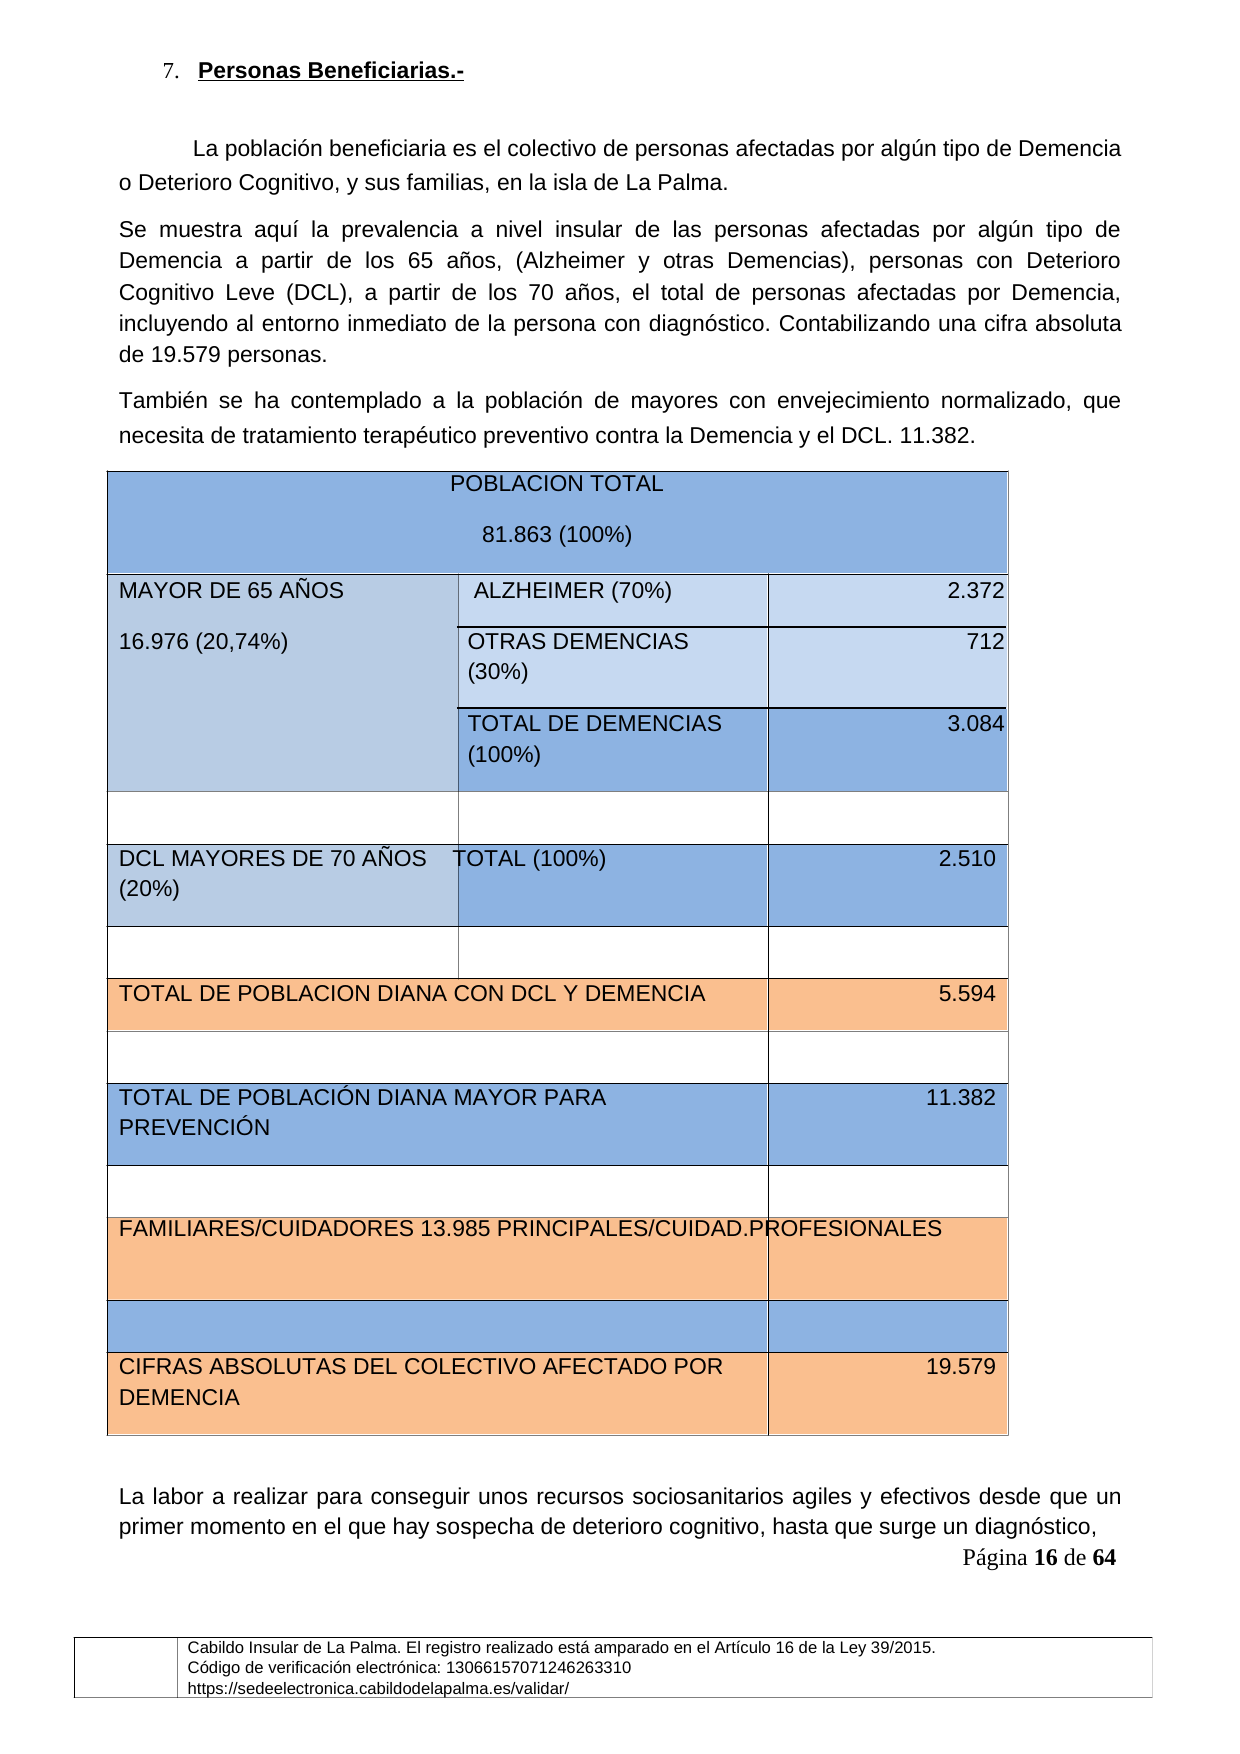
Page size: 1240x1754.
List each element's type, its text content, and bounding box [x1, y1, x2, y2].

list Personas Beneficiarias.- [162, 57, 1122, 84]
text Página 16 de 64 [962, 1543, 1122, 1571]
text También se ha contemplado a la población de mayores con envejecimiento normalizado, que necesita de tratamiento terapéutico preventivo contra la Demencia y el DCL. 11.382. [119, 387, 1122, 448]
text La población beneficiaria es el colectivo de personas afectadas por algún tipo de Demencia o Deterioro Cognitivo, y sus familias, en la isla de La Palma. [119, 135, 1122, 196]
text Se muestra aquí la prevalencia a nivel insular de las personas afectadas por algún tipo de Demencia a partir de los 65 años, (Alzheimer y otras Demencias), personas con Deterioro Cognitivo Leve (DCL), a partir de los 70 años, el total de personas afectadas por Demencia, incluyendo al entorno inmediato de la persona con diagnóstico. Contabilizando una cifra absoluta de 19.579 personas. [119, 216, 1122, 367]
text La labor a realizar para conseguir unos recursos sociosanitarios agiles y efectivos desde que un primer momento en el que hay sospecha de deterioro cognitivo, hasta que surge un diagnóstico, [119, 1483, 1122, 1539]
